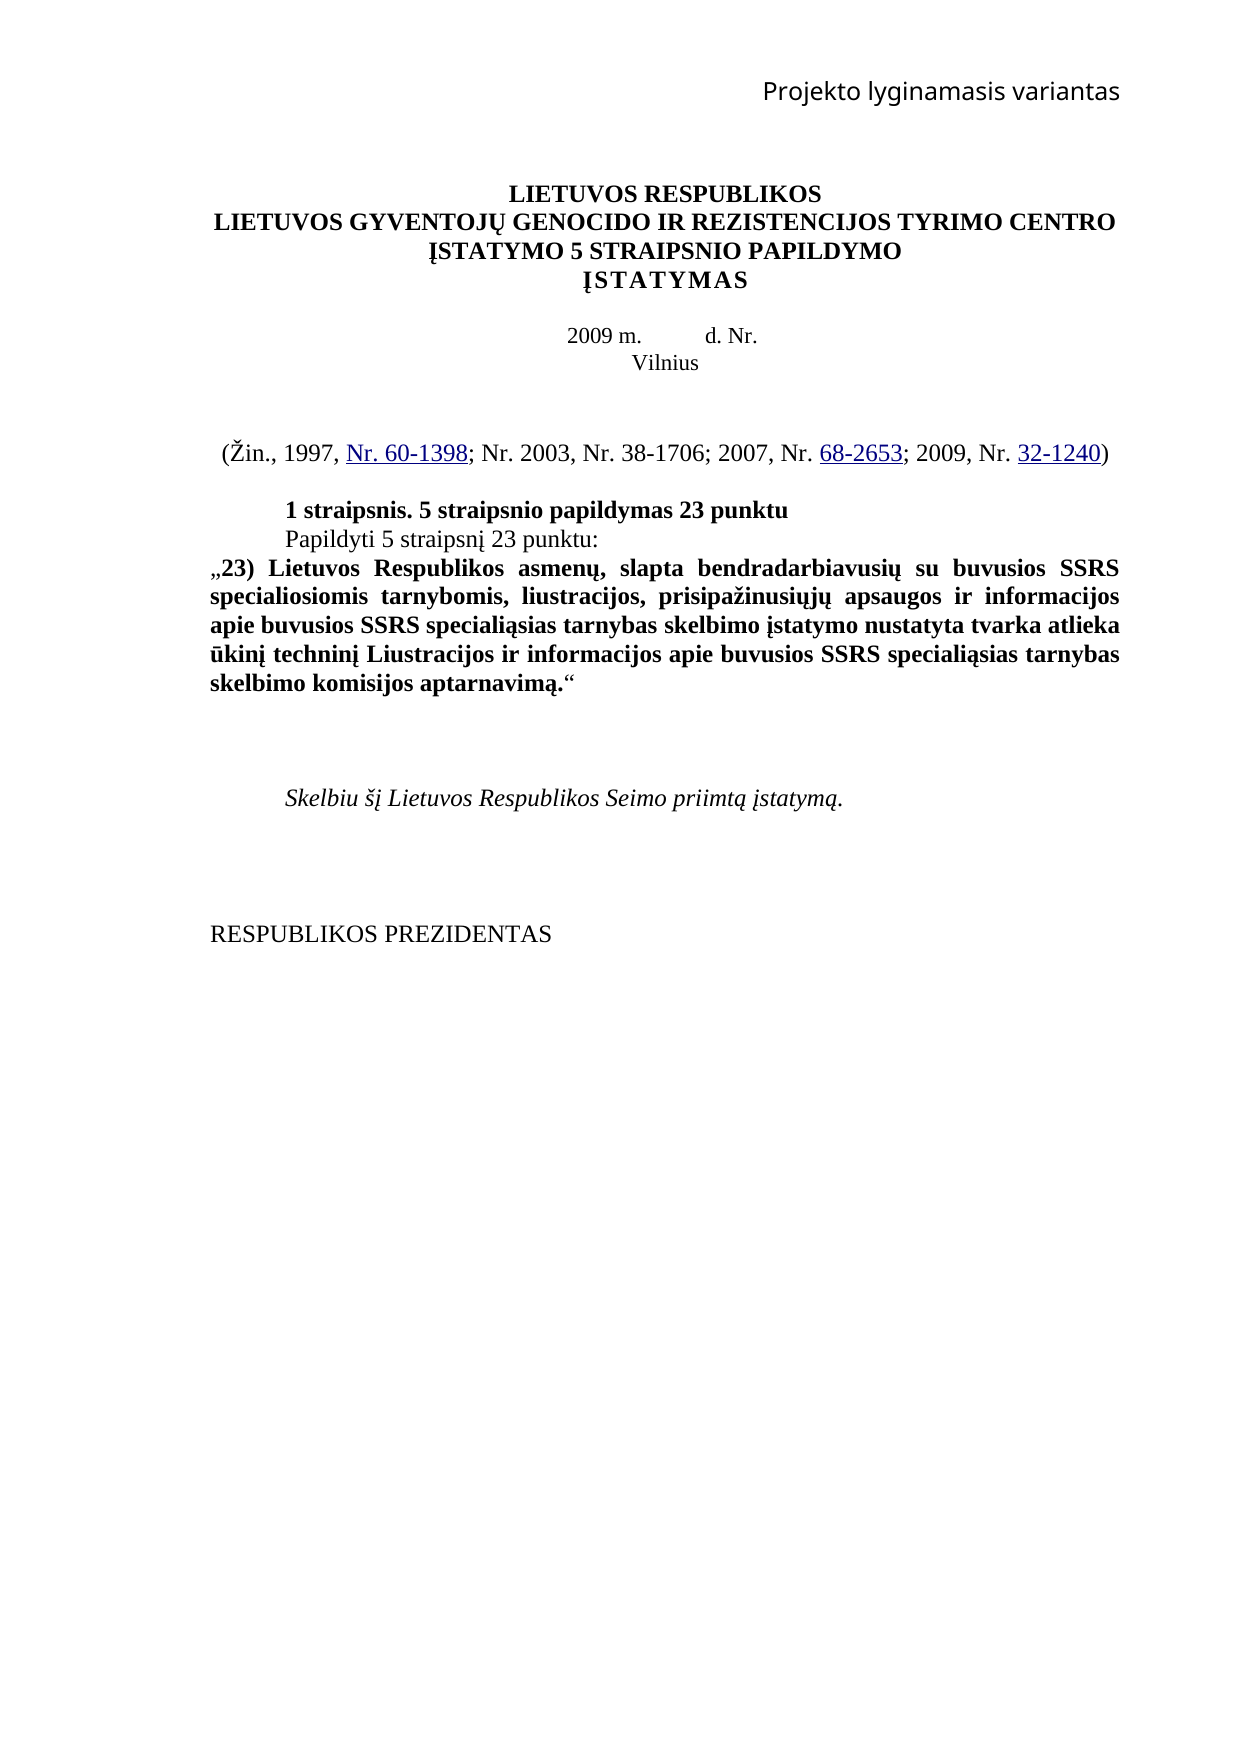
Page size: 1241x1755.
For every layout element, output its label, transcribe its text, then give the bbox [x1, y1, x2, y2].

text Lietuvos gyventojų genocido ir rezistencijos tyrimo centro įstatymo 5 straipsnio papildymo [210, 207, 1120, 265]
text RESPUBLIKOS PREZIDENTAS [210, 919, 1120, 948]
text (Žin., 1997, Nr. 60-1398; Nr. 2003, Nr. 38-1706; 2007, Nr. 68-2653; 2009, Nr. 32-1240) [210, 438, 1120, 466]
text 1 straipsnis. 5 straipsnio papildymas 23 punktu [210, 495, 1120, 524]
text Skelbiu šį Lietuvos Respublikos Seimo priimtą įstatymą. [210, 783, 1120, 811]
text 2009 m. d. Nr. Vilnius [210, 322, 1120, 375]
text LIETUVOS RESPUBLIKOS [210, 179, 1120, 207]
subtitle „23) Lietuvos Respublikos asmenų, slapta bendradarbiavusių su buvusios SSRS specialiosiomis tarnybomis, liustracijos, prisipažinusiųjų apsaugos ir informacijos apie buvusios SSRS specialiąsias tarnybas skelbimo įstatymo nustatyta tvarka atlieka ūkinį techninį Liustracijos ir informacijos apie buvusios SSRS specialiąsias tarnybas skelbimo komisijos aptarnavimą.“ [210, 553, 1120, 696]
text Papildyti 5 straipsnį 23 punktu: [210, 524, 1120, 553]
text ĮSTATYMAS [210, 265, 1120, 294]
